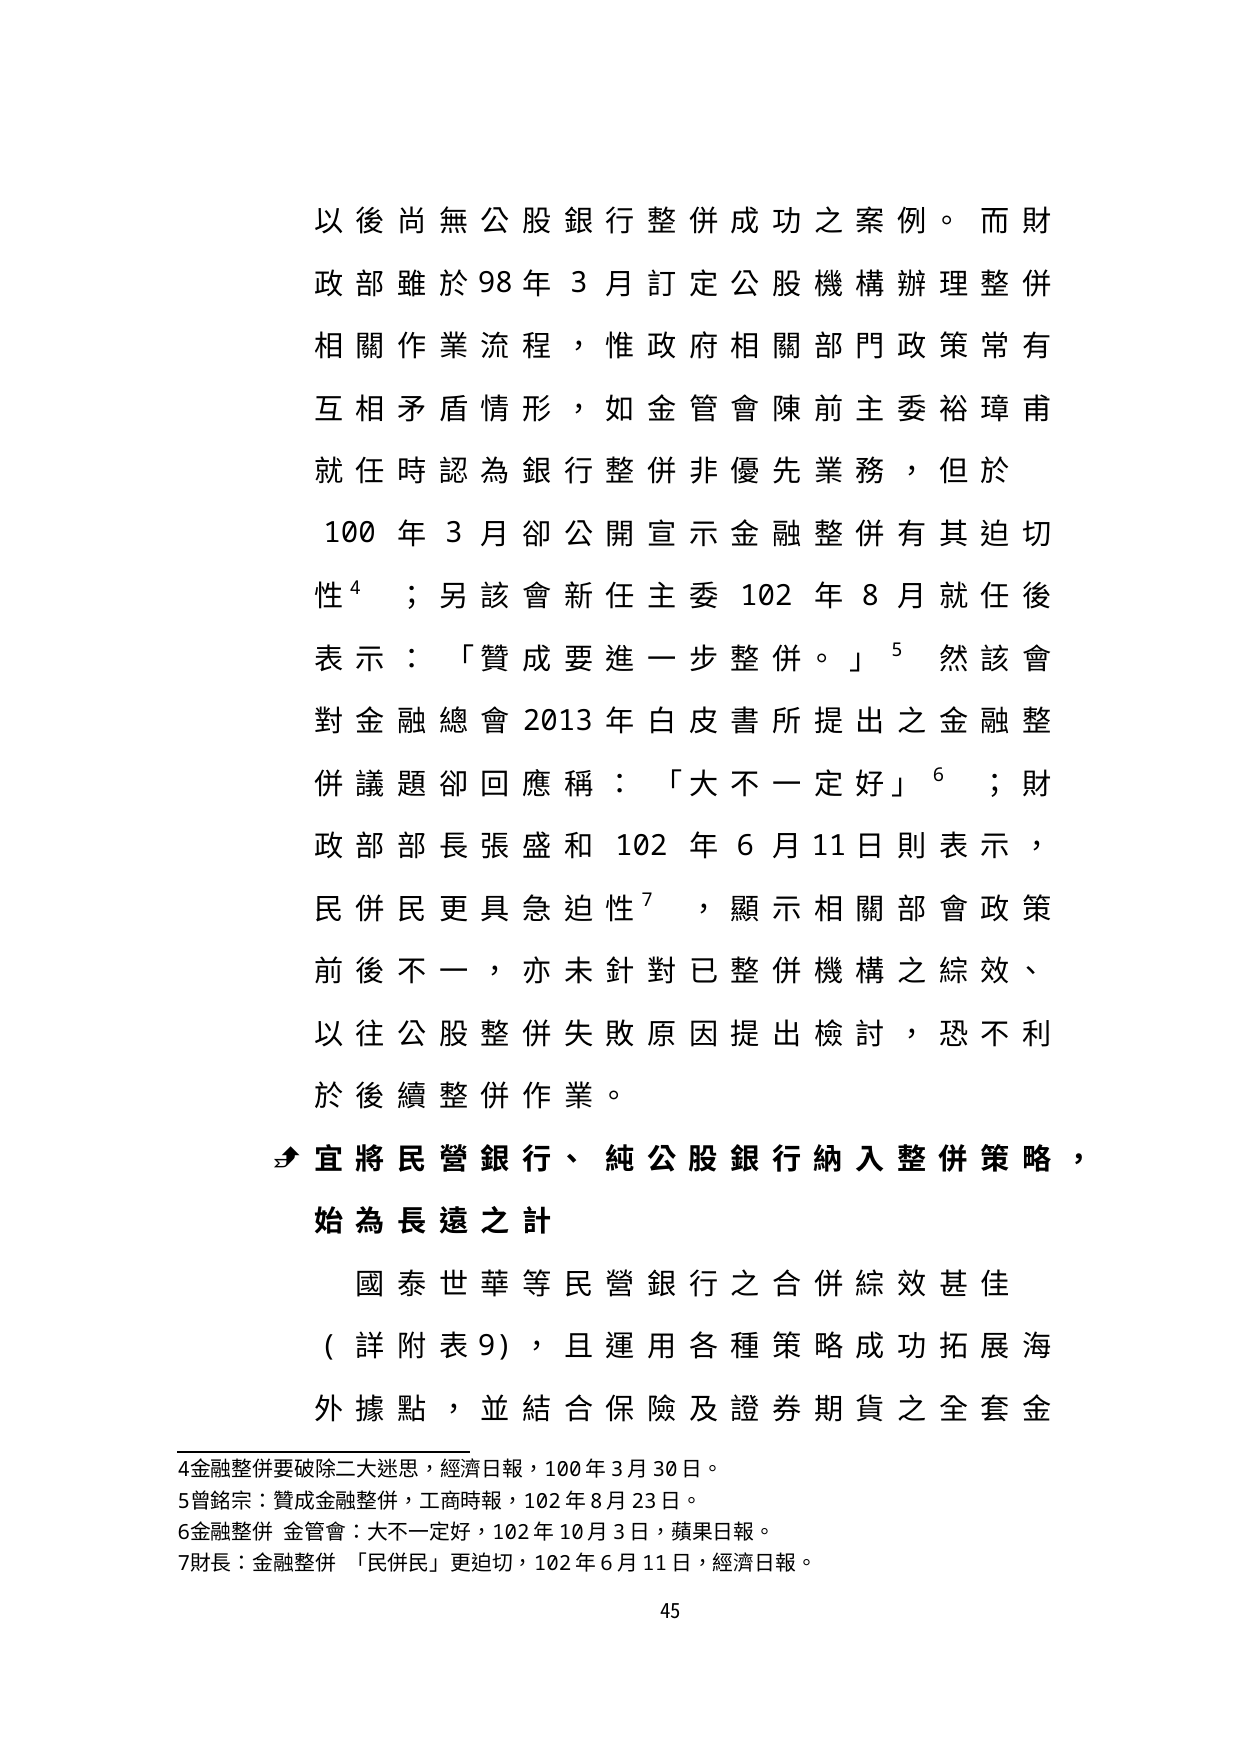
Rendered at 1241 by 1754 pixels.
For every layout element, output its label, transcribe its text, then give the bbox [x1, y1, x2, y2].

text 宜將民營銀行、純公股銀行納入整併策略，始為長遠之計 [242, 1115, 1058, 1240]
text 國泰世華等民營銀行之合併綜效甚佳(詳附表9)，且運用各種策略成功拓展海外據點，並結合保險及證券期貨之全套金 [271, 1240, 1058, 1427]
text 金融整併 金管會：大不一定好，102年10月3日，蘋果日報。 [177, 1514, 1063, 1546]
text 曾銘宗：贊成金融整併，工商時報，102年8月23日。 [177, 1483, 1063, 1514]
text 金融整併要破除二大迷思，經濟日報，100年3月30日。 [177, 1452, 1063, 1483]
text 財長：金融整併 「民併民」更迫切，102年6月11日，經濟日報。 [177, 1546, 1063, 1577]
text 以後尚無公股銀行整併成功之案例。而財政部雖於98年3月訂定公股機構辦理整併相關作業流程，惟政府相關部門政策常有互相矛盾情形，如金管會陳前主委裕璋甫就任時認為銀行整併非優先業務，但於100年3月卻公開宣示金融整併有其迫切性；另該會新任主委102年8月就任後表示：「贊成要進一步整併。」然該會對金融總會2013年白皮書所提出之金融整併議題卻回應稱：「大不一定好」；財政部部長張盛和102年6月11日則表示，民併民更具急迫性，顯示相關部會政策前後不一，亦未針對已整併機構之綜效、以往公股整併失敗原因提出檢討，恐不利於後續整併作業。 [271, 177, 1058, 1115]
